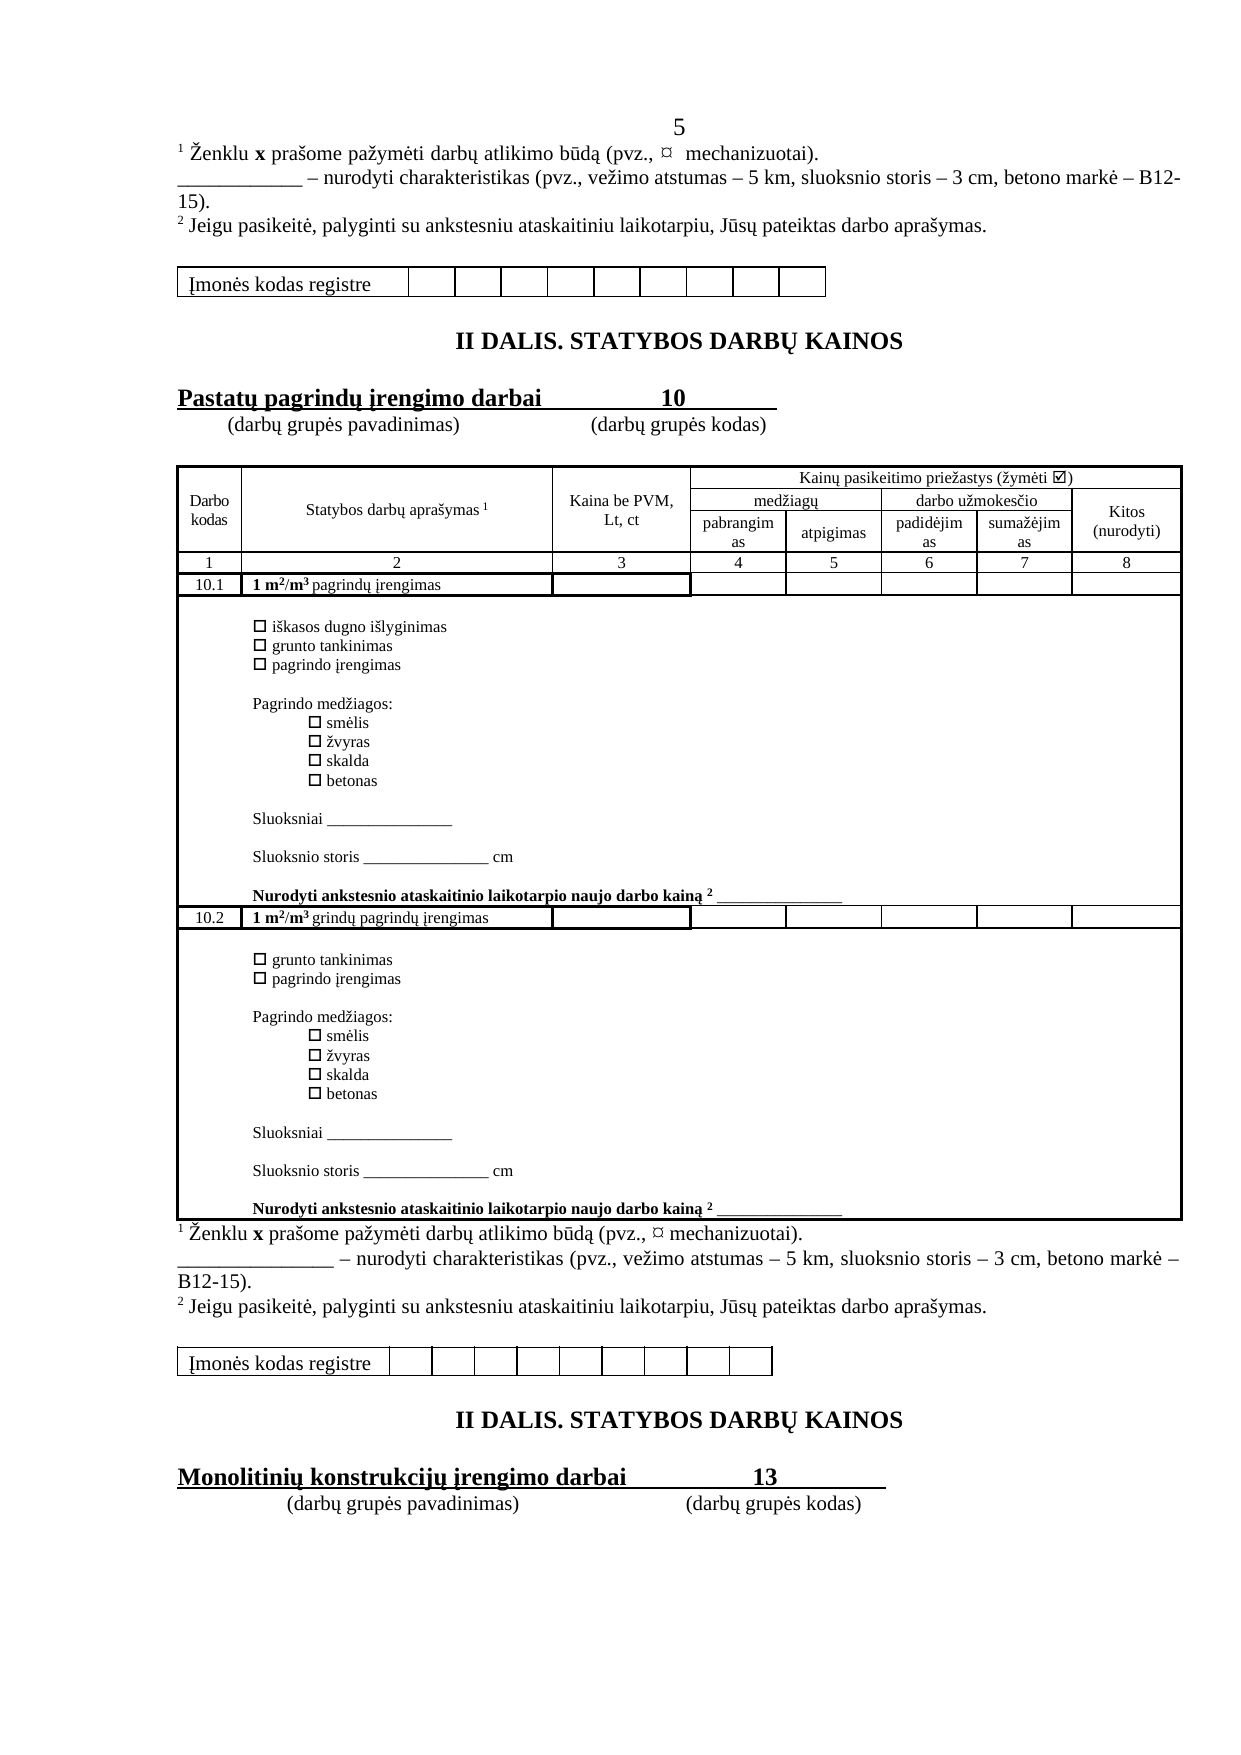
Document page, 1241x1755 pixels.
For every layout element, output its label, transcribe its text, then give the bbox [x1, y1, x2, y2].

table_cell [553, 1161, 691, 1180]
table_cell [881, 636, 977, 655]
table_header [734, 268, 778, 296]
table_cell 1 m2/m3 grindų pagrindų įrengimas [243, 908, 551, 927]
table_cell [179, 886, 241, 905]
table_cell  betonas [241, 770, 552, 790]
table_header [730, 1348, 771, 1374]
table_cell [179, 949, 241, 968]
table_cell [553, 790, 691, 809]
table_cell [881, 866, 977, 886]
table_cell [179, 713, 241, 732]
text _______________ – nurodyti charakteristikas (pvz., vežimo atstumas – 5 km, sluoksnio storis – 3 cm, betono markė – B12-15). [177, 1245, 1181, 1293]
table_cell [786, 751, 881, 770]
table_cell [691, 1180, 786, 1199]
table_cell [179, 969, 241, 988]
table_header Įmonės kodas registre [178, 268, 408, 296]
table_cell [553, 1084, 691, 1103]
table_cell  grunto tankinimas [241, 636, 552, 655]
table_cell [978, 573, 1071, 594]
table_cell 10.2 [179, 908, 240, 927]
table_cell [553, 694, 691, 713]
table_header [595, 268, 639, 296]
table_cell [786, 949, 881, 968]
table_cell 5 [787, 553, 881, 572]
table_header [502, 268, 547, 296]
table_cell [553, 1007, 691, 1026]
table_cell [977, 694, 1072, 713]
table_cell Sluoksniai _______________ [241, 809, 552, 828]
table_cell [881, 713, 977, 732]
table_cell [881, 770, 977, 790]
table_cell [786, 988, 881, 1007]
table_cell [179, 1142, 241, 1161]
table_cell [179, 616, 241, 636]
table_cell  pagrindo įrengimas [241, 969, 552, 988]
table_header Kaina be PVM, Lt, ct [553, 468, 690, 551]
table_cell [881, 1123, 977, 1142]
table_cell [691, 790, 786, 809]
table_cell [691, 988, 786, 1007]
table_cell [1073, 573, 1180, 594]
table_cell [691, 616, 786, 636]
table_cell [553, 655, 691, 674]
table_cell [241, 1180, 552, 1199]
table_cell [786, 1103, 881, 1122]
table_cell [977, 732, 1072, 751]
table_cell [553, 1065, 691, 1084]
table_cell [241, 930, 552, 949]
table_cell 10.1 [179, 575, 240, 594]
table_cell [691, 1007, 786, 1026]
table_cell [1072, 770, 1180, 790]
table_header [560, 1348, 601, 1374]
table_cell [553, 930, 691, 949]
table_cell [882, 573, 976, 594]
table_cell [977, 1007, 1072, 1026]
table_cell Sluoksnio storis _______________ cm [241, 1161, 552, 1180]
table_cell [1072, 674, 1180, 693]
table_cell [241, 988, 552, 1007]
table_cell [241, 597, 552, 616]
table_cell [977, 790, 1072, 809]
table_header Įmonės kodas registre [178, 1348, 389, 1374]
table_cell Nurodyti ankstesnio ataskaitinio laikotarpio naujo darbo kainą 2 _______________ [241, 886, 1026, 905]
table_cell [179, 790, 241, 809]
table_cell  skalda [241, 751, 552, 770]
table_cell [881, 969, 977, 988]
table_cell [977, 809, 1072, 828]
table_cell [786, 674, 881, 693]
table_cell [1072, 1161, 1180, 1180]
table_cell medžiagų [691, 489, 881, 510]
table_cell [691, 751, 786, 770]
table_cell [786, 770, 881, 790]
table_cell [977, 847, 1072, 866]
table_header [645, 1348, 686, 1374]
table_cell [179, 1103, 241, 1122]
table_cell Sluoksniai _______________ [241, 1123, 552, 1142]
table_cell [553, 1103, 691, 1122]
text (darbų grupės pavadinimas) (darbų grupės kodas) [177, 412, 1181, 436]
table_cell [553, 616, 691, 636]
text (darbų grupės pavadinimas) (darbų grupės kodas) [177, 1491, 1181, 1515]
table_cell [977, 866, 1072, 886]
table_cell Pagrindo medžiagos: [241, 694, 552, 713]
table_header [390, 1348, 431, 1374]
table_cell [1072, 1045, 1180, 1065]
table_cell [179, 770, 241, 790]
table_cell  grunto tankinimas [241, 949, 552, 968]
table_cell Sluoksnio storis _______________ cm [241, 847, 552, 866]
table_cell Nurodyti ankstesnio ataskaitinio laikotarpio naujo darbo kainą 2 _______________ [241, 1199, 1026, 1218]
table_cell [977, 1103, 1072, 1122]
table_header [641, 268, 686, 296]
table_cell [179, 1161, 241, 1180]
table_cell [691, 694, 786, 713]
table_cell [786, 866, 881, 886]
table_cell [977, 616, 1072, 636]
table_cell [882, 906, 976, 927]
table_cell  iškasos dugno išlyginimas [241, 616, 552, 636]
table_cell [1072, 828, 1180, 847]
table_cell [977, 988, 1072, 1007]
table_cell [978, 906, 1071, 927]
table_cell [553, 847, 691, 866]
table_cell [553, 674, 691, 693]
table_cell [1072, 732, 1180, 751]
table_cell [1072, 809, 1180, 828]
table_cell [977, 828, 1072, 847]
table_cell [691, 732, 786, 751]
table_cell [786, 828, 881, 847]
table_cell [691, 636, 786, 655]
table_cell [881, 751, 977, 770]
table_cell [692, 573, 785, 594]
table_cell [691, 847, 786, 866]
table_cell [1026, 1199, 1072, 1218]
table_cell [179, 694, 241, 713]
table_cell [881, 809, 977, 828]
table_cell 4 [691, 553, 785, 572]
table_cell [786, 969, 881, 988]
table_cell [179, 1045, 241, 1065]
table_cell [553, 732, 691, 751]
table_cell [241, 1142, 552, 1161]
table_cell [691, 1123, 786, 1142]
table_header Kainų pasikeitimo priežastys (žymėti ) [691, 468, 1180, 487]
table_cell [553, 597, 691, 616]
table_cell [977, 1065, 1072, 1084]
table_cell [1072, 969, 1180, 988]
table_cell [553, 949, 691, 968]
table_cell [881, 674, 977, 693]
table_cell  pagrindo įrengimas [241, 655, 552, 674]
table_cell [787, 573, 881, 594]
table_cell [977, 770, 1072, 790]
table_header [780, 268, 825, 296]
table_cell [881, 1142, 977, 1161]
table_cell [786, 1045, 881, 1065]
table_cell [1072, 988, 1180, 1007]
table_cell [881, 1103, 977, 1122]
table_cell [786, 636, 881, 655]
table_cell [1072, 1123, 1180, 1142]
table_cell [881, 929, 977, 949]
table_cell [691, 969, 786, 988]
table_cell [553, 1180, 691, 1199]
table_cell [977, 1045, 1072, 1065]
table_cell  skalda [241, 1065, 552, 1084]
table_cell [691, 1142, 786, 1161]
table_cell [786, 1142, 881, 1161]
table_header [687, 268, 732, 296]
table_cell [691, 1065, 786, 1084]
table_cell [1072, 790, 1180, 809]
table_cell [553, 636, 691, 655]
table_cell [881, 1180, 977, 1199]
table_cell [241, 866, 552, 886]
table_cell [1072, 694, 1180, 713]
text II DALIS. STATYBOS DARBŲ kainos [177, 326, 1181, 355]
table_cell [691, 1026, 786, 1045]
table_cell [977, 969, 1072, 988]
table_cell 6 [882, 553, 976, 572]
table_cell [691, 828, 786, 847]
table_cell [881, 1026, 977, 1045]
table_cell [691, 655, 786, 674]
table_cell [553, 1026, 691, 1045]
table_cell pabrangimas [691, 511, 785, 551]
table_cell [881, 790, 977, 809]
table_cell [977, 596, 1072, 616]
table_cell [554, 908, 689, 927]
text 2 Jeigu pasikeitė, palyginti su ankstesniu ataskaitiniu laikotarpiu, Jūsų pateiktas darbo aprašymas. [177, 1293, 1181, 1318]
table_cell [1072, 866, 1180, 886]
table_cell [691, 1045, 786, 1065]
table_header [409, 268, 454, 296]
table_cell [1072, 949, 1180, 968]
table_cell [179, 1180, 241, 1199]
table_cell [1026, 886, 1072, 905]
table_cell [977, 751, 1072, 770]
table_cell [881, 1161, 977, 1180]
table_cell [786, 929, 881, 949]
table_cell [1072, 1026, 1180, 1045]
table_cell [1072, 847, 1180, 866]
table_cell [977, 1161, 1072, 1180]
table_cell [179, 636, 241, 655]
table_cell [553, 969, 691, 988]
table_cell [1072, 1007, 1180, 1026]
text II DALIS. STATYBOS DARBŲ kainos [177, 1405, 1181, 1434]
table_cell [179, 1065, 241, 1084]
table_cell [881, 694, 977, 713]
text ____________ – nurodyti charakteristikas (pvz., vežimo atstumas – 5 km, sluoksnio storis – 3 cm, betono markė – B12-15). [177, 165, 1181, 213]
table_cell [977, 674, 1072, 693]
table_cell [179, 732, 241, 751]
table_cell padidėjimas [882, 511, 976, 551]
table_cell [241, 674, 552, 693]
table_cell [691, 713, 786, 732]
table_cell [881, 988, 977, 1007]
table_cell [786, 596, 881, 616]
table_cell [977, 713, 1072, 732]
table_cell [179, 1007, 241, 1026]
table_cell 8 [1073, 553, 1180, 572]
table_cell [1072, 1199, 1180, 1218]
table_cell [881, 616, 977, 636]
table_cell [881, 1007, 977, 1026]
table_cell [691, 596, 786, 616]
table_cell [553, 828, 691, 847]
table_cell [691, 949, 786, 968]
table_cell  žvyras [241, 1045, 552, 1065]
table_cell [881, 1065, 977, 1084]
table_header [475, 1348, 516, 1374]
table_cell [786, 694, 881, 713]
table_cell [977, 1123, 1072, 1142]
table_cell [691, 770, 786, 790]
table_cell [881, 596, 977, 616]
text Monolitinių konstrukcijų įrengimo darbai 13 [177, 1462, 1181, 1491]
table_cell [881, 828, 977, 847]
table_cell [179, 866, 241, 886]
table_cell [691, 809, 786, 828]
table_cell [1072, 751, 1180, 770]
table_cell [786, 732, 881, 751]
table_cell [786, 655, 881, 674]
text Pastatų pagrindų įrengimo darbai 10 [177, 383, 1181, 412]
table_cell Pagrindo medžiagos: [241, 1007, 552, 1026]
table_cell [553, 1142, 691, 1161]
table_cell [179, 930, 241, 949]
table_header [548, 268, 593, 296]
table_cell [1072, 1084, 1180, 1103]
table_cell [881, 847, 977, 866]
text 1 Ženklu x prašome pažymėti darbų atlikimo būdą (pvz.,  mechanizuotai). [177, 141, 1181, 165]
table_cell [786, 790, 881, 809]
table_cell 1 [179, 553, 241, 572]
table_cell [1072, 1103, 1180, 1122]
table_cell atpigimas [787, 511, 881, 551]
table_cell [786, 1123, 881, 1142]
table_cell [881, 732, 977, 751]
table_cell Kitos (nurodyti) [1073, 489, 1180, 551]
table_cell [881, 655, 977, 674]
table_cell [1072, 596, 1180, 616]
table_cell [977, 1142, 1072, 1161]
table_cell [1072, 886, 1180, 905]
table_cell [692, 906, 785, 927]
table_cell [179, 597, 241, 616]
table_cell [786, 1084, 881, 1103]
table_cell [553, 866, 691, 886]
table_cell [241, 828, 552, 847]
table_cell [553, 770, 691, 790]
table_cell [786, 1007, 881, 1026]
table_cell  smėlis [241, 1026, 552, 1045]
table_cell [553, 809, 691, 828]
table_cell [786, 1180, 881, 1199]
table_cell [786, 847, 881, 866]
table_cell [553, 1123, 691, 1142]
table_cell [977, 1084, 1072, 1103]
text 1 Ženklu x prašome pažymėti darbų atlikimo būdą (pvz.,  mechanizuotai). [177, 1221, 1181, 1245]
table_cell [881, 1045, 977, 1065]
table_cell [977, 655, 1072, 674]
table_cell [241, 790, 552, 809]
table_cell [786, 616, 881, 636]
table_cell [977, 929, 1072, 949]
table_cell [179, 655, 241, 674]
table_cell [1072, 929, 1180, 949]
table_cell [881, 949, 977, 968]
table_cell  smėlis [241, 713, 552, 732]
table_cell [691, 1161, 786, 1180]
table_cell [786, 713, 881, 732]
table_cell [179, 809, 241, 828]
table_cell [691, 1084, 786, 1103]
table_cell [179, 828, 241, 847]
table_cell [977, 949, 1072, 968]
table_header [433, 1348, 474, 1374]
table_cell [1072, 1180, 1180, 1199]
table_cell 7 [978, 553, 1071, 572]
table_cell [179, 751, 241, 770]
table_cell [786, 1161, 881, 1180]
table_cell [1072, 713, 1180, 732]
table_cell  žvyras [241, 732, 552, 751]
table_cell [1072, 636, 1180, 655]
table_cell 1 m2/m3 pagrindų įrengimas [243, 575, 551, 594]
table_cell [1072, 655, 1180, 674]
table_cell darbo užmokesčio [882, 489, 1071, 510]
table_cell [787, 906, 881, 927]
table_cell [977, 1026, 1072, 1045]
table_cell [179, 1123, 241, 1142]
table_cell  betonas [241, 1084, 552, 1103]
table_cell [691, 674, 786, 693]
table_cell [1072, 1142, 1180, 1161]
table_cell [179, 674, 241, 693]
table_cell [977, 636, 1072, 655]
table_cell [553, 988, 691, 1007]
table_cell [977, 1180, 1072, 1199]
table_cell [786, 1026, 881, 1045]
table_cell [179, 1199, 241, 1218]
table_cell [179, 1026, 241, 1045]
table_cell [179, 847, 241, 866]
table_cell [553, 713, 691, 732]
table_header Darbo kodas [179, 468, 241, 551]
table_cell [553, 1045, 691, 1065]
table_cell [881, 1084, 977, 1103]
table_header [603, 1348, 644, 1374]
table_cell [691, 1103, 786, 1122]
table_header [688, 1348, 729, 1374]
text 2 Jeigu pasikeitė, palyginti su ankstesniu ataskaitiniu laikotarpiu, Jūsų pateiktas darbo aprašymas. [177, 213, 1181, 237]
table_header [456, 268, 500, 296]
table_cell [1073, 906, 1180, 927]
table_header Statybos darbų aprašymas 1 [242, 468, 552, 551]
table_cell [786, 809, 881, 828]
table_cell [553, 751, 691, 770]
table_cell 3 [553, 553, 690, 572]
table_cell [691, 866, 786, 886]
table_header [518, 1348, 559, 1374]
table_cell [1072, 1065, 1180, 1084]
table_cell [554, 575, 689, 594]
table_cell [179, 988, 241, 1007]
table_cell [241, 1103, 552, 1122]
table_cell [786, 1065, 881, 1084]
table_cell sumažėjimas [978, 511, 1071, 551]
table_cell [179, 1084, 241, 1103]
table_cell [1072, 616, 1180, 636]
table_cell [691, 929, 786, 949]
table_cell 2 [242, 553, 552, 572]
